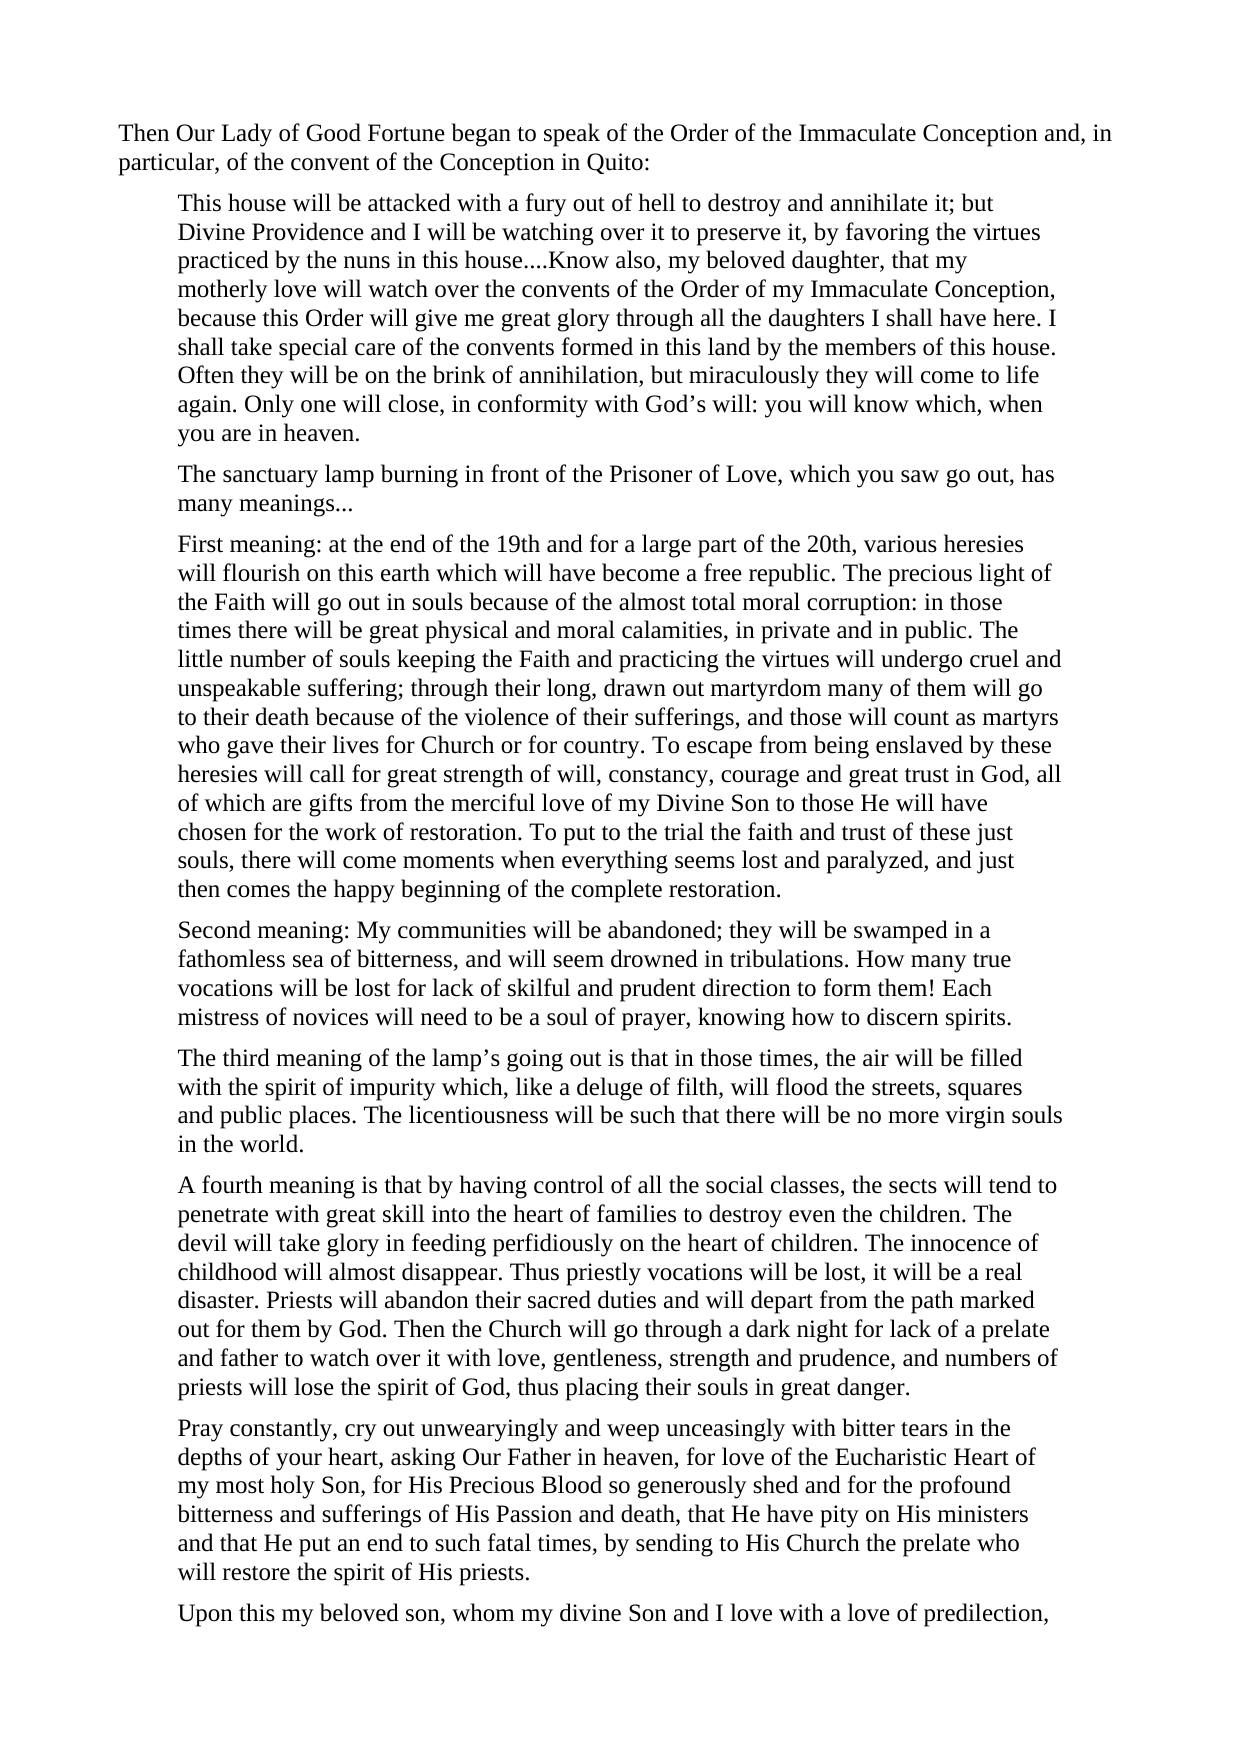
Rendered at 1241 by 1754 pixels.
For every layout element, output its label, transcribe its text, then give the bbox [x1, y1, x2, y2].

text Then Our Lady of Good Fortune began to speak of the Order of the Immaculate Conception and, in particular, of the convent of the Conception in Quito: [118, 118, 1122, 176]
text Second meaning: My communities will be abandoned; they will be swamped in a fathomless sea of bitterness, and will seem drowned in tribulations. How many true vocations will be lost for lack of skilful and prudent direction to form them! Each mistress of novices will need to be a soul of prayer, knowing how to discern spirits. [177, 916, 1063, 1031]
text The third meaning of the lamp’s going out is that in those times, the air will be filled with the spirit of impurity which, like a deluge of filth, will flood the streets, squares and public places. The licentiousness will be such that there will be no more virgin souls in the world. [177, 1043, 1063, 1158]
text The sanctuary lamp burning in front of the Prisoner of Love, which you saw go out, has many meanings... [177, 459, 1063, 517]
text Pray constantly, cry out unwearyingly and weep unceasingly with bitter tears in the depths of your heart, asking Our Father in heaven, for love of the Eucharistic Heart of my most holy Son, for His Precious Blood so generously shed and for the profound bitterness and sufferings of His Passion and death, that He have pity on His ministers and that He put an end to such fatal times, by sending to His Church the prelate who will restore the spirit of His priests. [177, 1413, 1063, 1586]
text A fourth meaning is that by having control of all the social classes, the sects will tend to penetrate with great skill into the heart of families to destroy even the children. The devil will take glory in feeding perfidiously on the heart of children. The innocence of childhood will almost disappear. Thus priestly vocations will be lost, it will be a real disaster. Priests will abandon their sacred duties and will depart from the path marked out for them by God. Then the Church will go through a dark night for lack of a prelate and father to watch over it with love, gentleness, strength and prudence, and numbers of priests will lose the spirit of God, thus placing their souls in great danger. [177, 1171, 1063, 1401]
text This house will be attacked with a fury out of hell to destroy and annihilate it; but Divine Providence and I will be watching over it to preserve it, by favoring the virtues practiced by the nuns in this house....Know also, my beloved daughter, that my motherly love will watch over the convents of the Order of my Immaculate Conception, because this Order will give me great glory through all the daughters I shall have here. I shall take special care of the convents formed in this land by the members of this house. Often they will be on the brink of annihilation, but miraculously they will come to life again. Only one will close, in conformity with God’s will: you will know which, when you are in heaven. [177, 188, 1063, 447]
text Upon this my beloved son, whom my divine Son and I love with a love of predilection, [177, 1598, 1063, 1627]
text First meaning: at the end of the 19th and for a large part of the 20th, various heresies will flourish on this earth which will have become a free republic. The precious light of the Faith will go out in souls because of the almost total moral corruption: in those times there will be great physical and moral calamities, in private and in public. The little number of souls keeping the Faith and practicing the virtues will undergo cruel and unspeakable suffering; through their long, drawn out martyrdom many of them will go to their death because of the violence of their sufferings, and those will count as martyrs who gave their lives for Church or for country. To escape from being enslaved by these heresies will call for great strength of will, constancy, courage and great trust in God, all of which are gifts from the merciful love of my Divine Son to those He will have chosen for the work of restoration. To put to the trial the faith and trust of these just souls, there will come moments when everything seems lost and paralyzed, and just then comes the happy beginning of the complete restoration. [177, 529, 1063, 903]
